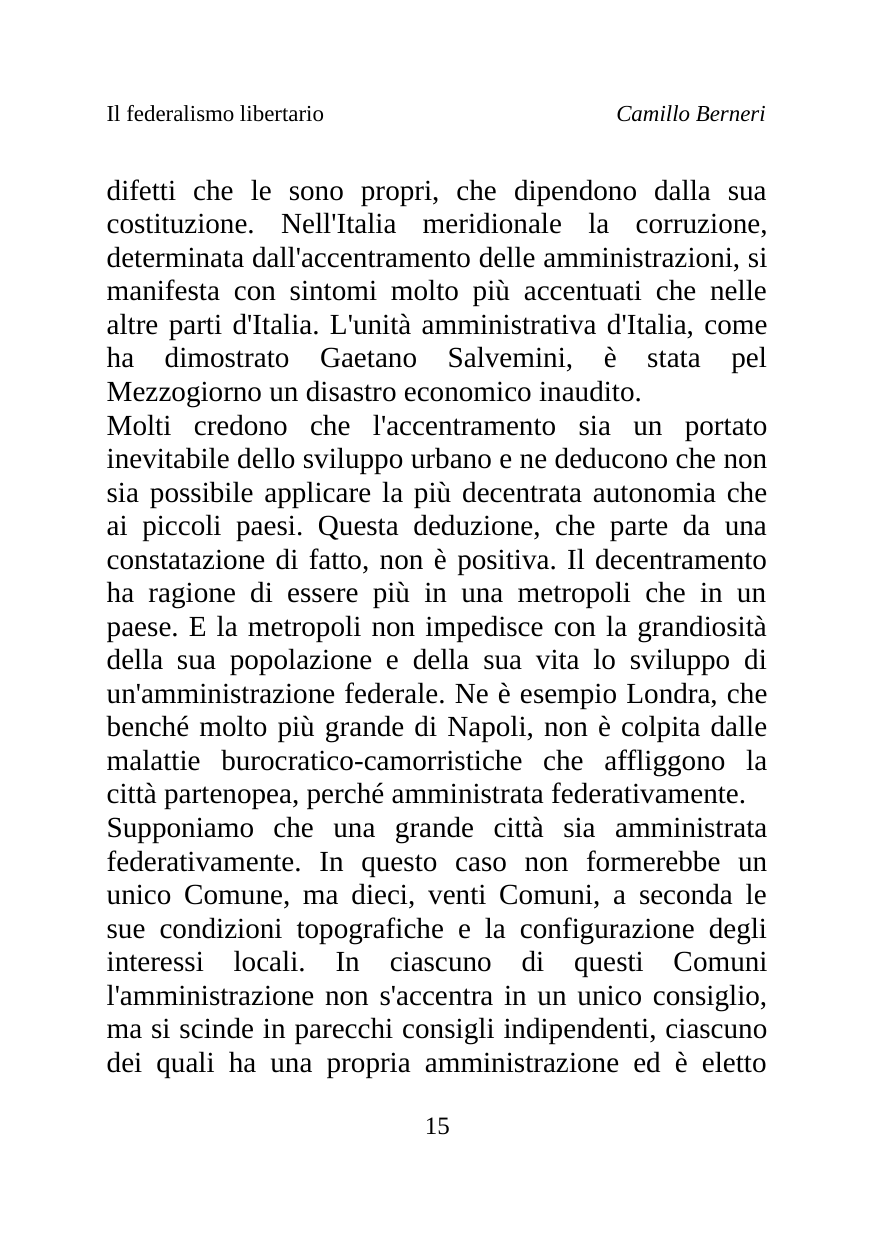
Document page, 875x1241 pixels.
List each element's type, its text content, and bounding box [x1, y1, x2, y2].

text difetti che le sono propri, che dipendono dalla sua costituzione. Nell'Italia meridionale la corruzione, determinata dall'accentramento delle amministrazioni, si manifesta con sintomi molto più accentuati che nelle altre parti d'Italia. L'unità amministrativa d'Italia, come ha dimostrato Gaetano Salvemini, è stata pel Mezzogiorno un disastro economico inaudito. [106, 173, 768, 408]
text Molti credono che l'accentramento sia un portato inevitabile dello sviluppo urbano e ne deducono che non sia possibile applicare la più decentrata autonomia che ai piccoli paesi. Questa deduzione, che parte da una constatazione di fatto, non è positiva. Il decentramento ha ragione di essere più in una metropoli che in un paese. E la metropoli non impedisce con la grandiosità della sua popolazione e della sua vita lo sviluppo di un'amministrazione federale. Ne è esempio Londra, che benché molto più grande di Napoli, non è colpita dalle malattie burocratico-camorristiche che affliggono la città partenopea, perché amministrata federativamente. [106, 408, 768, 810]
text Supponiamo che una grande città sia amministrata federativamente. In questo caso non formerebbe un unico Comune, ma dieci, venti Comuni, a seconda le sue condizioni topografiche e la configurazione degli interessi locali. In ciascuno di questi Comuni l'amministrazione non s'accentra in un unico consiglio, ma si scinde in parecchi consigli indipendenti, ciascuno dei quali ha una propria amministrazione ed è eletto [106, 810, 768, 1078]
